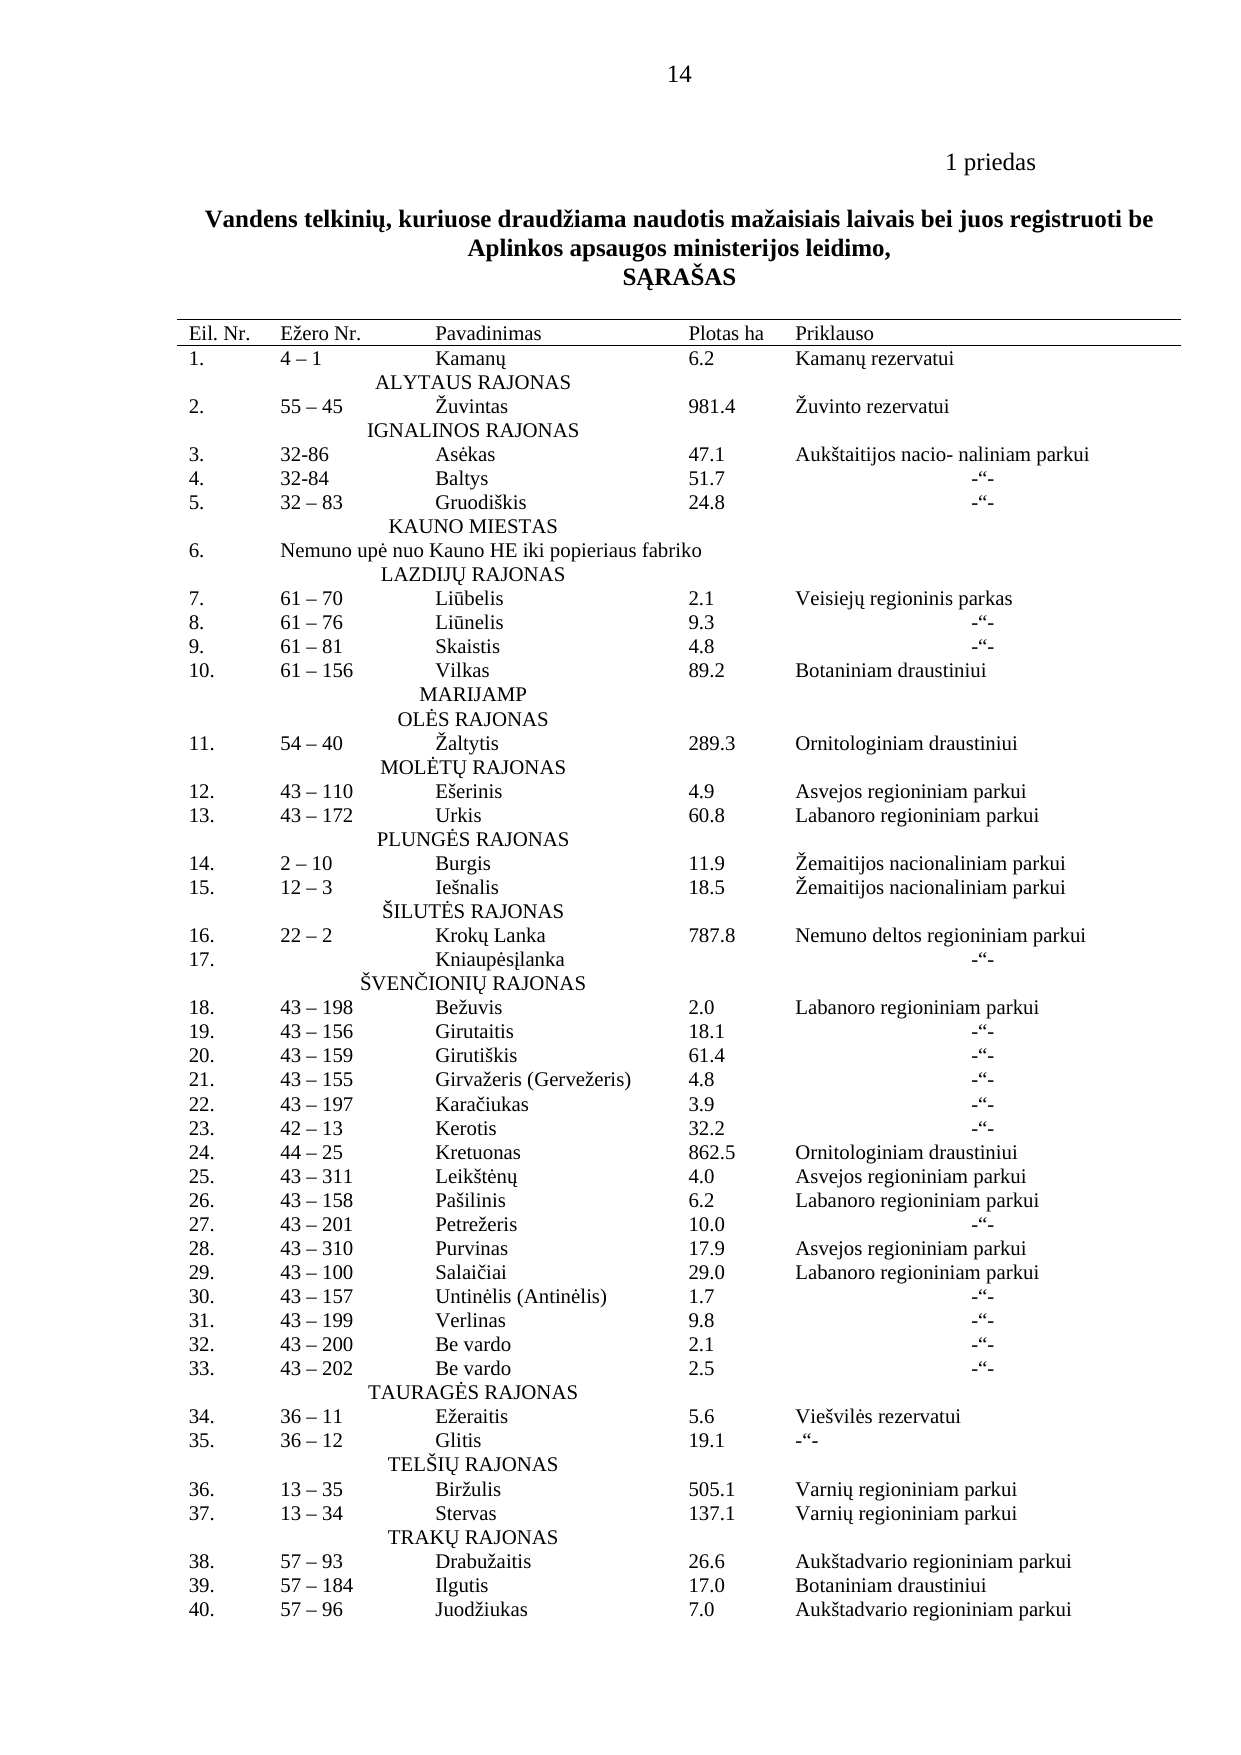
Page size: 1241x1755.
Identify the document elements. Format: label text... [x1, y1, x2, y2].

table_cell 7.0 [677, 1597, 784, 1621]
table_cell 43 – 172 [269, 803, 424, 827]
table_cell -“- [784, 1091, 1181, 1116]
table_cell -“- [784, 1428, 1181, 1452]
table_cell MOLĖTŲ RAJONAS [269, 755, 677, 779]
table_cell Ilgutis [424, 1573, 677, 1597]
table_cell MARIJAMP OLĖS RAJONAS [269, 683, 677, 731]
table_cell 6.2 [677, 1188, 784, 1212]
table_cell 39. [177, 1573, 269, 1597]
table_cell 30. [177, 1284, 269, 1308]
table_cell [784, 1453, 1181, 1476]
table_cell [177, 370, 269, 394]
table_cell -“- [784, 1212, 1181, 1236]
table_cell Glitis [424, 1428, 677, 1452]
table_cell [677, 562, 784, 586]
table_header Pavadinimas [424, 320, 677, 344]
table_cell 2.0 [677, 995, 784, 1019]
table_cell 43 – 158 [269, 1188, 424, 1212]
table_cell Ešerinis [424, 779, 677, 803]
table_cell [677, 755, 784, 779]
table_cell 18. [177, 995, 269, 1019]
table_cell 28. [177, 1236, 269, 1260]
table_cell 61 – 70 [269, 586, 424, 610]
table_cell 17.0 [677, 1573, 784, 1597]
table_cell Žuvinto rezervatui [784, 394, 1181, 418]
table_cell Biržulis [424, 1476, 677, 1501]
table_cell 5.6 [677, 1404, 784, 1428]
table_cell Urkis [424, 803, 677, 827]
table_cell 13 – 35 [269, 1476, 424, 1501]
table_cell [784, 827, 1181, 851]
table_cell [177, 562, 269, 586]
table_cell 13 – 34 [269, 1501, 424, 1524]
table_cell [177, 1525, 269, 1549]
table_cell Nemuno deltos regioniniam parkui [784, 923, 1181, 947]
table_cell 787.8 [677, 923, 784, 947]
table_cell [784, 370, 1181, 394]
table_cell 29. [177, 1260, 269, 1284]
table_cell 6.2 [677, 346, 784, 369]
table_cell -“- [784, 634, 1181, 658]
table_cell 43 – 197 [269, 1091, 424, 1116]
table_cell 32. [177, 1332, 269, 1356]
table_cell -“- [784, 610, 1181, 634]
table_cell 19.1 [677, 1428, 784, 1452]
table_cell 13. [177, 803, 269, 827]
table_cell Stervas [424, 1501, 677, 1524]
table_cell LAZDIJŲ RAJONAS [269, 562, 677, 586]
table_cell -“- [784, 1019, 1181, 1043]
table_cell Girvažeris (Gervežeris) [424, 1068, 677, 1091]
table_cell Purvinas [424, 1236, 677, 1260]
table_cell [177, 827, 269, 851]
table_cell 19. [177, 1019, 269, 1043]
table_cell 36 – 11 [269, 1404, 424, 1428]
table_cell 51.7 [677, 466, 784, 490]
table_cell Liūbelis [424, 586, 677, 610]
table_cell 43 – 200 [269, 1332, 424, 1356]
table_cell 61 – 76 [269, 610, 424, 634]
table_cell 57 – 184 [269, 1573, 424, 1597]
table_cell Labanoro regioniniam parkui [784, 1260, 1181, 1284]
table_cell 35. [177, 1428, 269, 1452]
table_cell 2. [177, 394, 269, 418]
table_cell [784, 755, 1181, 779]
table_cell Kretuonas [424, 1140, 677, 1164]
table_cell -“- [784, 947, 1181, 971]
table_cell 47.1 [677, 442, 784, 466]
table_cell [677, 514, 784, 538]
table_cell 29.0 [677, 1260, 784, 1284]
table_cell 43 – 311 [269, 1164, 424, 1188]
table_cell 4. [177, 466, 269, 490]
table_cell Aukštadvario regioniniam parkui [784, 1549, 1181, 1573]
text Vandens telkinių, kuriuose draudžiama naudotis mažaisiais laivais bei juos registruoti be Aplinkos apsaugos ministerijos leidimo, [177, 204, 1181, 262]
table_cell 2.1 [677, 1332, 784, 1356]
table_cell [677, 899, 784, 923]
table_cell 1.7 [677, 1284, 784, 1308]
table_cell 25. [177, 1164, 269, 1188]
table_cell 43 – 310 [269, 1236, 424, 1260]
table_cell -“- [784, 1332, 1181, 1356]
table_cell Asvejos regioniniam parkui [784, 1236, 1181, 1260]
table_cell Girutaitis [424, 1019, 677, 1043]
table_cell ŠILUTĖS RAJONAS [269, 899, 677, 923]
table_cell 57 – 96 [269, 1597, 424, 1621]
table_cell 57 – 93 [269, 1549, 424, 1573]
table_cell ALYTAUS RAJONAS [269, 370, 677, 394]
table_cell IGNALINOS RAJONAS [269, 418, 677, 442]
table_cell 38. [177, 1549, 269, 1573]
table_cell 6. [177, 538, 269, 562]
table_cell 55 – 45 [269, 394, 424, 418]
table_cell 43 – 198 [269, 995, 424, 1019]
table_cell 89.2 [677, 658, 784, 682]
table_cell -“- [784, 1068, 1181, 1091]
table_cell Skaistis [424, 634, 677, 658]
table_cell 17.9 [677, 1236, 784, 1260]
table_cell 9.3 [677, 610, 784, 634]
table_cell Ornitologiniam draustiniui [784, 731, 1181, 754]
table_header Eil. Nr. [177, 320, 269, 344]
table_cell 40. [177, 1597, 269, 1621]
table_cell 5. [177, 490, 269, 514]
table_cell 43 – 155 [269, 1068, 424, 1091]
table_cell 11.9 [677, 851, 784, 875]
table_cell [677, 683, 784, 731]
table_cell [177, 1380, 269, 1404]
table_cell 37. [177, 1501, 269, 1524]
table_cell Bežuvis [424, 995, 677, 1019]
table_cell [177, 418, 269, 442]
table_cell Žuvintas [424, 394, 677, 418]
table_cell TELŠIŲ RAJONAS [269, 1453, 677, 1476]
table_cell 61.4 [677, 1043, 784, 1067]
table_cell 18.1 [677, 1019, 784, 1043]
table_cell 26.6 [677, 1549, 784, 1573]
table_cell [784, 971, 1181, 995]
table_cell Žemaitijos nacionaliniam parkui [784, 851, 1181, 875]
table_cell -“- [784, 1284, 1181, 1308]
table_cell 61 – 81 [269, 634, 424, 658]
table_cell TRAKŲ RAJONAS [269, 1525, 677, 1549]
table_cell 9.8 [677, 1308, 784, 1332]
table_cell 18.5 [677, 875, 784, 899]
table_cell 2 – 10 [269, 851, 424, 875]
table_cell 3.9 [677, 1091, 784, 1116]
table_cell 862.5 [677, 1140, 784, 1164]
table_header Plotas ha [677, 320, 784, 344]
table_cell [784, 899, 1181, 923]
table_cell 42 – 13 [269, 1116, 424, 1139]
table_cell Pašilinis [424, 1188, 677, 1212]
table_cell -“- [784, 1356, 1181, 1380]
table_cell Vilkas [424, 658, 677, 682]
table_cell TAURAGĖS RAJONAS [269, 1380, 677, 1404]
table_cell Botaniniam draustiniui [784, 658, 1181, 682]
table_cell 43 – 202 [269, 1356, 424, 1380]
table_cell Iešnalis [424, 875, 677, 899]
table_cell 33. [177, 1356, 269, 1380]
table_cell 54 – 40 [269, 731, 424, 754]
table_cell [677, 370, 784, 394]
table_cell Baltys [424, 466, 677, 490]
table_cell 16. [177, 923, 269, 947]
table_cell KAUNO MIESTAS [269, 514, 677, 538]
table_cell 60.8 [677, 803, 784, 827]
table_cell Nemuno upė nuo Kauno HE iki popieriaus fabriko [269, 538, 1181, 562]
table_cell 8. [177, 610, 269, 634]
table_cell 10.0 [677, 1212, 784, 1236]
table_cell [784, 562, 1181, 586]
table_cell -“- [784, 1116, 1181, 1139]
table_cell 24. [177, 1140, 269, 1164]
table_cell 22 – 2 [269, 923, 424, 947]
table_cell 4.8 [677, 1068, 784, 1091]
table_cell [177, 1453, 269, 1476]
table_cell 1. [177, 346, 269, 369]
table_cell 43 – 157 [269, 1284, 424, 1308]
table_cell 4.9 [677, 779, 784, 803]
table_cell 3. [177, 442, 269, 466]
table_cell Be vardo [424, 1356, 677, 1380]
table_cell Veisiejų regioninis parkas [784, 586, 1181, 610]
table_cell ŠVENČIONIŲ RAJONAS [269, 971, 677, 995]
table_cell Asvejos regioniniam parkui [784, 779, 1181, 803]
table_cell Botaniniam draustiniui [784, 1573, 1181, 1597]
table_cell Kamanų rezervatui [784, 346, 1181, 369]
table_cell [784, 1525, 1181, 1549]
table_cell [177, 755, 269, 779]
table_cell 27. [177, 1212, 269, 1236]
table_cell [177, 899, 269, 923]
table_cell [177, 971, 269, 995]
table_cell 137.1 [677, 1501, 784, 1524]
table_cell 20. [177, 1043, 269, 1067]
table_cell -“- [784, 1308, 1181, 1332]
table_cell 289.3 [677, 731, 784, 754]
table_header Priklauso [784, 320, 1181, 344]
table_cell Labanoro regioniniam parkui [784, 995, 1181, 1019]
table_cell 32.2 [677, 1116, 784, 1139]
table_cell 31. [177, 1308, 269, 1332]
table_cell 36 – 12 [269, 1428, 424, 1452]
table_cell 22. [177, 1091, 269, 1116]
table_cell 32-84 [269, 466, 424, 490]
table_cell 4.8 [677, 634, 784, 658]
table_cell 43 – 156 [269, 1019, 424, 1043]
table_cell Leikštėnų [424, 1164, 677, 1188]
table_cell Aukštaitijos nacio- naliniam parkui [784, 442, 1181, 466]
table_header Ežero Nr. [269, 320, 424, 344]
text 1 priedas [177, 147, 1181, 176]
table_cell Aukštadvario regioniniam parkui [784, 1597, 1181, 1621]
table_cell 61 – 156 [269, 658, 424, 682]
table_cell 32-86 [269, 442, 424, 466]
table_cell [784, 418, 1181, 442]
table_cell Žaltytis [424, 731, 677, 754]
table_cell Varnių regioniniam parkui [784, 1476, 1181, 1501]
table_cell Verlinas [424, 1308, 677, 1332]
table_cell PLUNGĖS RAJONAS [269, 827, 677, 851]
table_cell Be vardo [424, 1332, 677, 1356]
table_cell Salaičiai [424, 1260, 677, 1284]
table_cell 44 – 25 [269, 1140, 424, 1164]
table_cell 43 – 159 [269, 1043, 424, 1067]
table_cell [269, 947, 424, 971]
table_cell 17. [177, 947, 269, 971]
table_cell 43 – 199 [269, 1308, 424, 1332]
text SĄRAŠAS [177, 262, 1181, 291]
table_cell 26. [177, 1188, 269, 1212]
table_cell Labanoro regioniniam parkui [784, 803, 1181, 827]
table_cell -“- [784, 466, 1181, 490]
table_cell [177, 683, 269, 731]
table_cell 32 – 83 [269, 490, 424, 514]
table_cell 981.4 [677, 394, 784, 418]
table_cell Untinėlis (Antinėlis) [424, 1284, 677, 1308]
table_cell 12. [177, 779, 269, 803]
table_cell 23. [177, 1116, 269, 1139]
table_cell Petrežeris [424, 1212, 677, 1236]
table_cell [677, 827, 784, 851]
table_cell Asėkas [424, 442, 677, 466]
table_cell 505.1 [677, 1476, 784, 1501]
table_cell Karačiukas [424, 1091, 677, 1116]
table_cell 34. [177, 1404, 269, 1428]
table_cell [177, 514, 269, 538]
table_cell [784, 514, 1181, 538]
table_cell 15. [177, 875, 269, 899]
table_cell Burgis [424, 851, 677, 875]
table_cell [784, 1380, 1181, 1404]
table_cell Drabužaitis [424, 1549, 677, 1573]
table_cell Liūnelis [424, 610, 677, 634]
table_cell 2.5 [677, 1356, 784, 1380]
table_cell 4 – 1 [269, 346, 424, 369]
table_cell Kniaupėsįlanka [424, 947, 677, 971]
table_cell Ežeraitis [424, 1404, 677, 1428]
table_cell [677, 1380, 784, 1404]
table_cell 21. [177, 1068, 269, 1091]
table_cell Kamanų [424, 346, 677, 369]
table_cell Gruodiškis [424, 490, 677, 514]
table_cell 43 – 201 [269, 1212, 424, 1236]
table_cell [677, 1453, 784, 1476]
table_cell Krokų Lanka [424, 923, 677, 947]
table_cell Kerotis [424, 1116, 677, 1139]
table_cell Girutiškis [424, 1043, 677, 1067]
table_cell Labanoro regioniniam parkui [784, 1188, 1181, 1212]
table_cell 24.8 [677, 490, 784, 514]
table_cell 2.1 [677, 586, 784, 610]
table_cell 10. [177, 658, 269, 682]
table_cell 43 – 110 [269, 779, 424, 803]
table_cell -“- [784, 1043, 1181, 1067]
table_cell 14. [177, 851, 269, 875]
table_cell Ornitologiniam draustiniui [784, 1140, 1181, 1164]
table_cell [677, 971, 784, 995]
table_cell Juodžiukas [424, 1597, 677, 1621]
table_cell 12 – 3 [269, 875, 424, 899]
table_cell 11. [177, 731, 269, 754]
table_cell [677, 418, 784, 442]
table_cell Viešvilės rezervatui [784, 1404, 1181, 1428]
table_cell Žemaitijos nacionaliniam parkui [784, 875, 1181, 899]
table_cell [784, 683, 1181, 731]
table_cell [677, 1525, 784, 1549]
table_cell 9. [177, 634, 269, 658]
table_cell Varnių regioniniam parkui [784, 1501, 1181, 1524]
table_cell 36. [177, 1476, 269, 1501]
table_cell -“- [784, 490, 1181, 514]
table_cell 7. [177, 586, 269, 610]
table_cell Asvejos regioniniam parkui [784, 1164, 1181, 1188]
table_cell 4.0 [677, 1164, 784, 1188]
table_cell 43 – 100 [269, 1260, 424, 1284]
table_cell [677, 947, 784, 971]
